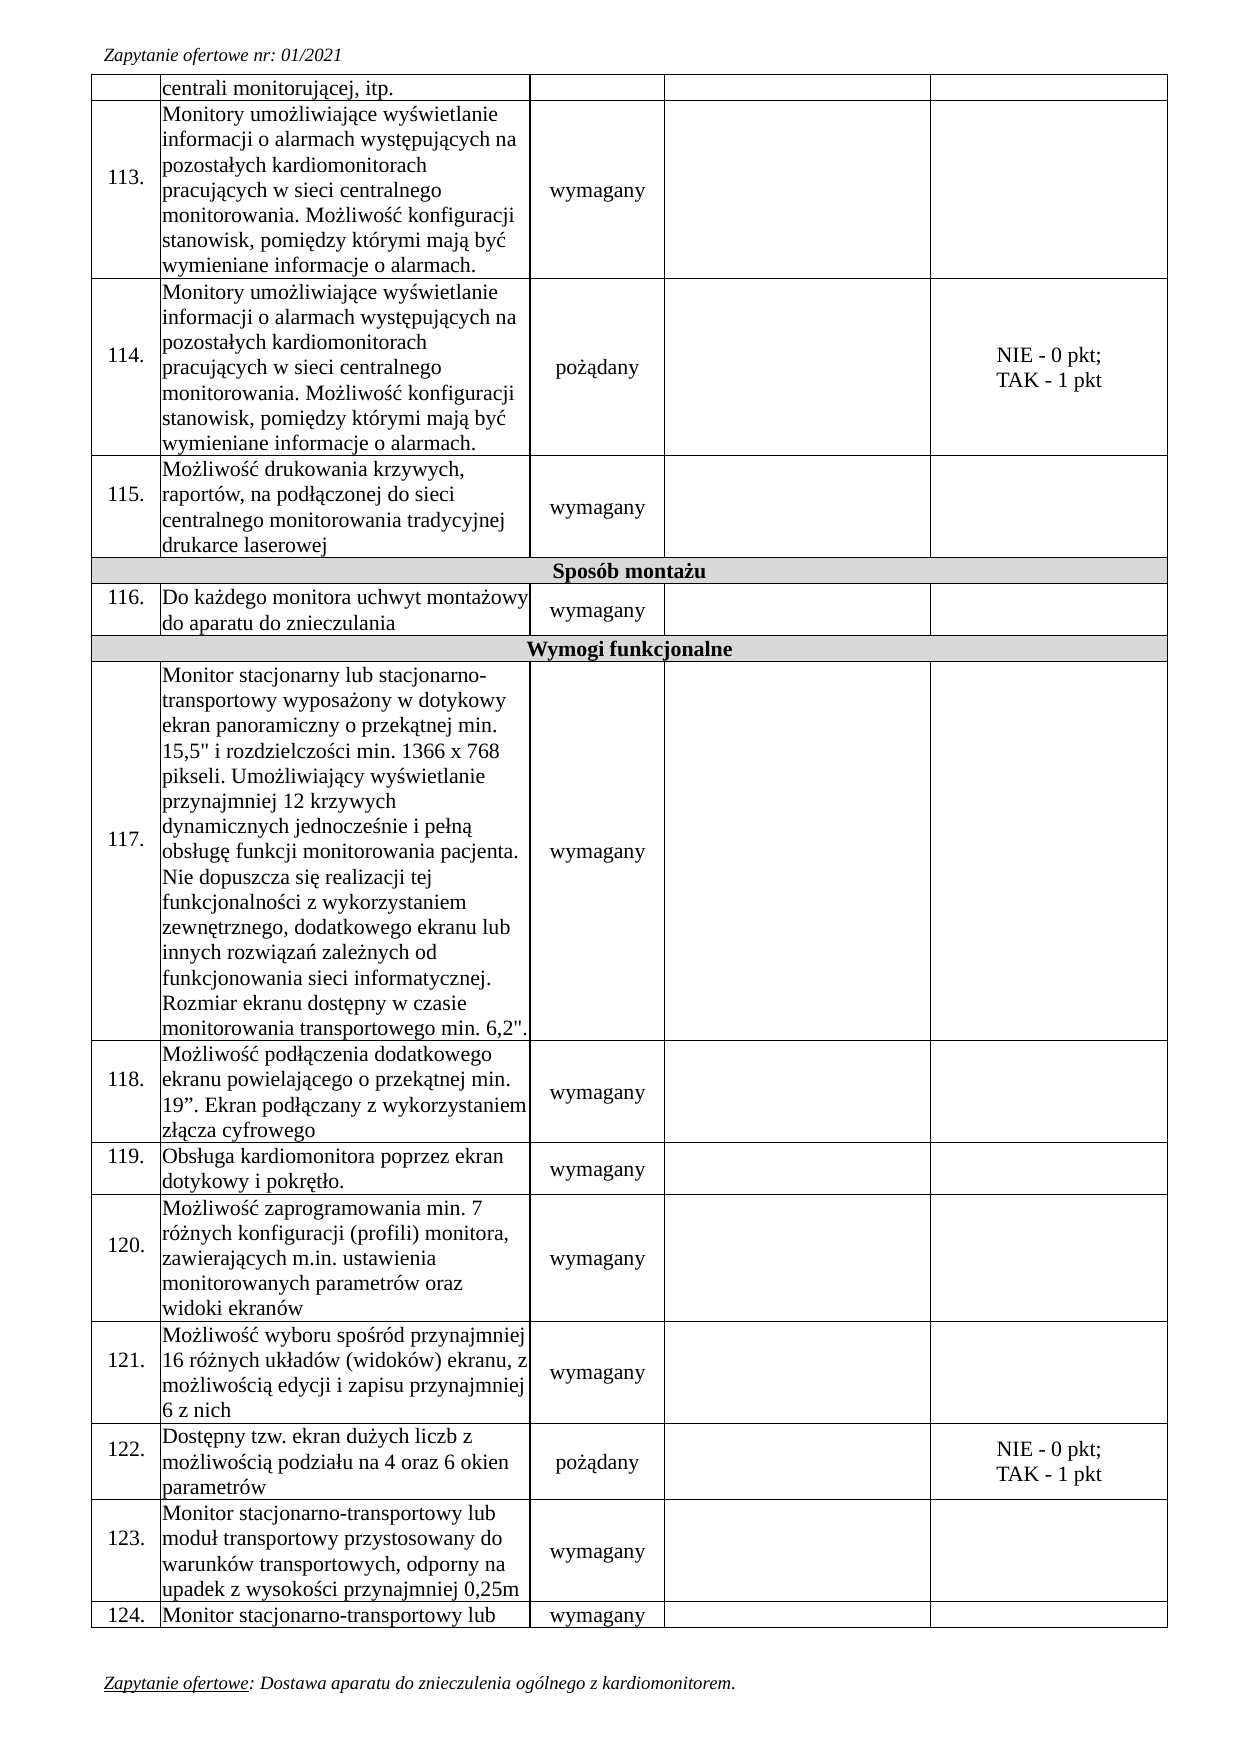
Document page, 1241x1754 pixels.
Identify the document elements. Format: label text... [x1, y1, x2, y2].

table_cell pożądany [531, 1424, 664, 1499]
table_cell wymagany [531, 1143, 664, 1193]
table_cell wymagany [531, 662, 664, 1040]
table_cell [665, 1143, 930, 1193]
table_cell NIE - 0 pkt; TAK - 1 pkt [931, 1424, 1167, 1499]
table_cell wymagany [531, 101, 664, 278]
table_cell [665, 1041, 930, 1142]
table_cell Wymogi funkcjonalne [92, 636, 1167, 661]
table_cell [931, 75, 1167, 100]
table_cell Monitor stacjonarno-transportowy lub moduł transportowy przystosowany do warunków transportowych, odporny na upadek z wysokości przynajmniej 0,25m [161, 1500, 529, 1601]
table_cell centrali monitorującej, itp. [161, 75, 529, 100]
table_cell wymagany [531, 456, 664, 557]
table_cell [665, 1322, 930, 1422]
table_cell wymagany [531, 1041, 664, 1142]
table_cell [92, 75, 160, 100]
table_cell Monitory umożliwiające wyświetlanie informacji o alarmach występujących na pozostałych kardiomonitorach pracujących w sieci centralnego monitorowania. Możliwość konfiguracji stanowisk, pomiędzy którymi mają być wymieniane informacje o alarmach. [161, 279, 529, 455]
table_cell [931, 1500, 1167, 1601]
table_cell [665, 456, 930, 557]
table_cell [665, 1602, 930, 1627]
table_cell Sposób montażu [92, 558, 1167, 583]
table_cell Monitor stacjonarny lub stacjonarno-transportowy wyposażony w dotykowy ekran panoramiczny o przekątnej min. 15,5" i rozdzielczości min. 1366 x 768 pikseli. Umożliwiający wyświetlanie przynajmniej 12 krzywych dynamicznych jednocześnie i pełną obsługę funkcji monitorowania pacjenta. Nie dopuszcza się realizacji tej funkcjonalności z wykorzystaniem zewnętrznego, dodatkowego ekranu lub innych rozwiązań zależnych od funkcjonowania sieci informatycznej. Rozmiar ekranu dostępny w czasie monitorowania transportowego min. 6,2". [161, 662, 529, 1040]
table_cell [931, 662, 1167, 1040]
table_cell [92, 1500, 160, 1601]
table_cell Możliwość zaprogramowania min. 7 różnych konfiguracji (profili) monitora, zawierających m.in. ustawienia monitorowanych parametrów oraz widoki ekranów [161, 1195, 529, 1321]
table_cell [665, 1195, 930, 1321]
table_cell [931, 1143, 1167, 1193]
table_cell [665, 101, 930, 278]
table_cell [531, 75, 664, 100]
table_cell NIE - 0 pkt; TAK - 1 pkt [931, 279, 1167, 455]
table_cell [92, 1041, 160, 1142]
table_cell Możliwość wyboru spośród przynajmniej 16 różnych układów (widoków) ekranu, z możliwością edycji i zapisu przynajmniej 6 z nich [161, 1322, 529, 1422]
table_cell wymagany [531, 1195, 664, 1321]
table_cell Monitor stacjonarno-transportowy lub [161, 1602, 529, 1627]
table_cell [931, 1322, 1167, 1422]
table_cell [931, 1041, 1167, 1142]
table_cell [665, 584, 930, 635]
table_cell Dostępny tzw. ekran dużych liczb z możliwością podziału na 4 oraz 6 okien parametrów [161, 1424, 529, 1499]
table_cell wymagany [531, 1322, 664, 1422]
table_cell [931, 584, 1167, 635]
table_cell Możliwość podłączenia dodatkowego ekranu powielającego o przekątnej min. 19”. Ekran podłączany z wykorzystaniem złącza cyfrowego [161, 1041, 529, 1142]
table_cell [665, 662, 930, 1040]
table_cell [92, 1195, 160, 1321]
table_cell Możliwość drukowania krzywych, raportów, na podłączonej do sieci centralnego monitorowania tradycyjnej drukarce laserowej [161, 456, 529, 557]
table_cell Do każdego monitora uchwyt montażowy do aparatu do znieczulania [161, 584, 529, 635]
table_cell wymagany [531, 1602, 664, 1627]
table_cell [931, 101, 1167, 278]
table_cell [92, 101, 160, 278]
table_cell [92, 456, 160, 557]
table_cell [665, 1424, 930, 1499]
table_cell pożądany [531, 279, 664, 455]
table_cell wymagany [531, 1500, 664, 1601]
table_cell Obsługa kardiomonitora poprzez ekran dotykowy i pokrętło. [161, 1143, 529, 1193]
table_cell [92, 584, 160, 635]
table_cell wymagany [531, 584, 664, 635]
table_cell [92, 1602, 160, 1627]
table_cell [92, 1143, 160, 1193]
table_cell [665, 279, 930, 455]
table_cell [92, 279, 160, 455]
table_cell [92, 1322, 160, 1422]
table_cell [931, 1602, 1167, 1627]
table_cell [665, 75, 930, 100]
table_cell [931, 456, 1167, 557]
table_cell [665, 1500, 930, 1601]
table_cell Monitory umożliwiające wyświetlanie informacji o alarmach występujących na pozostałych kardiomonitorach pracujących w sieci centralnego monitorowania. Możliwość konfiguracji stanowisk, pomiędzy którymi mają być wymieniane informacje o alarmach. [161, 101, 529, 278]
table_cell [92, 662, 160, 1040]
table_cell [931, 1195, 1167, 1321]
table_cell [92, 1424, 160, 1499]
